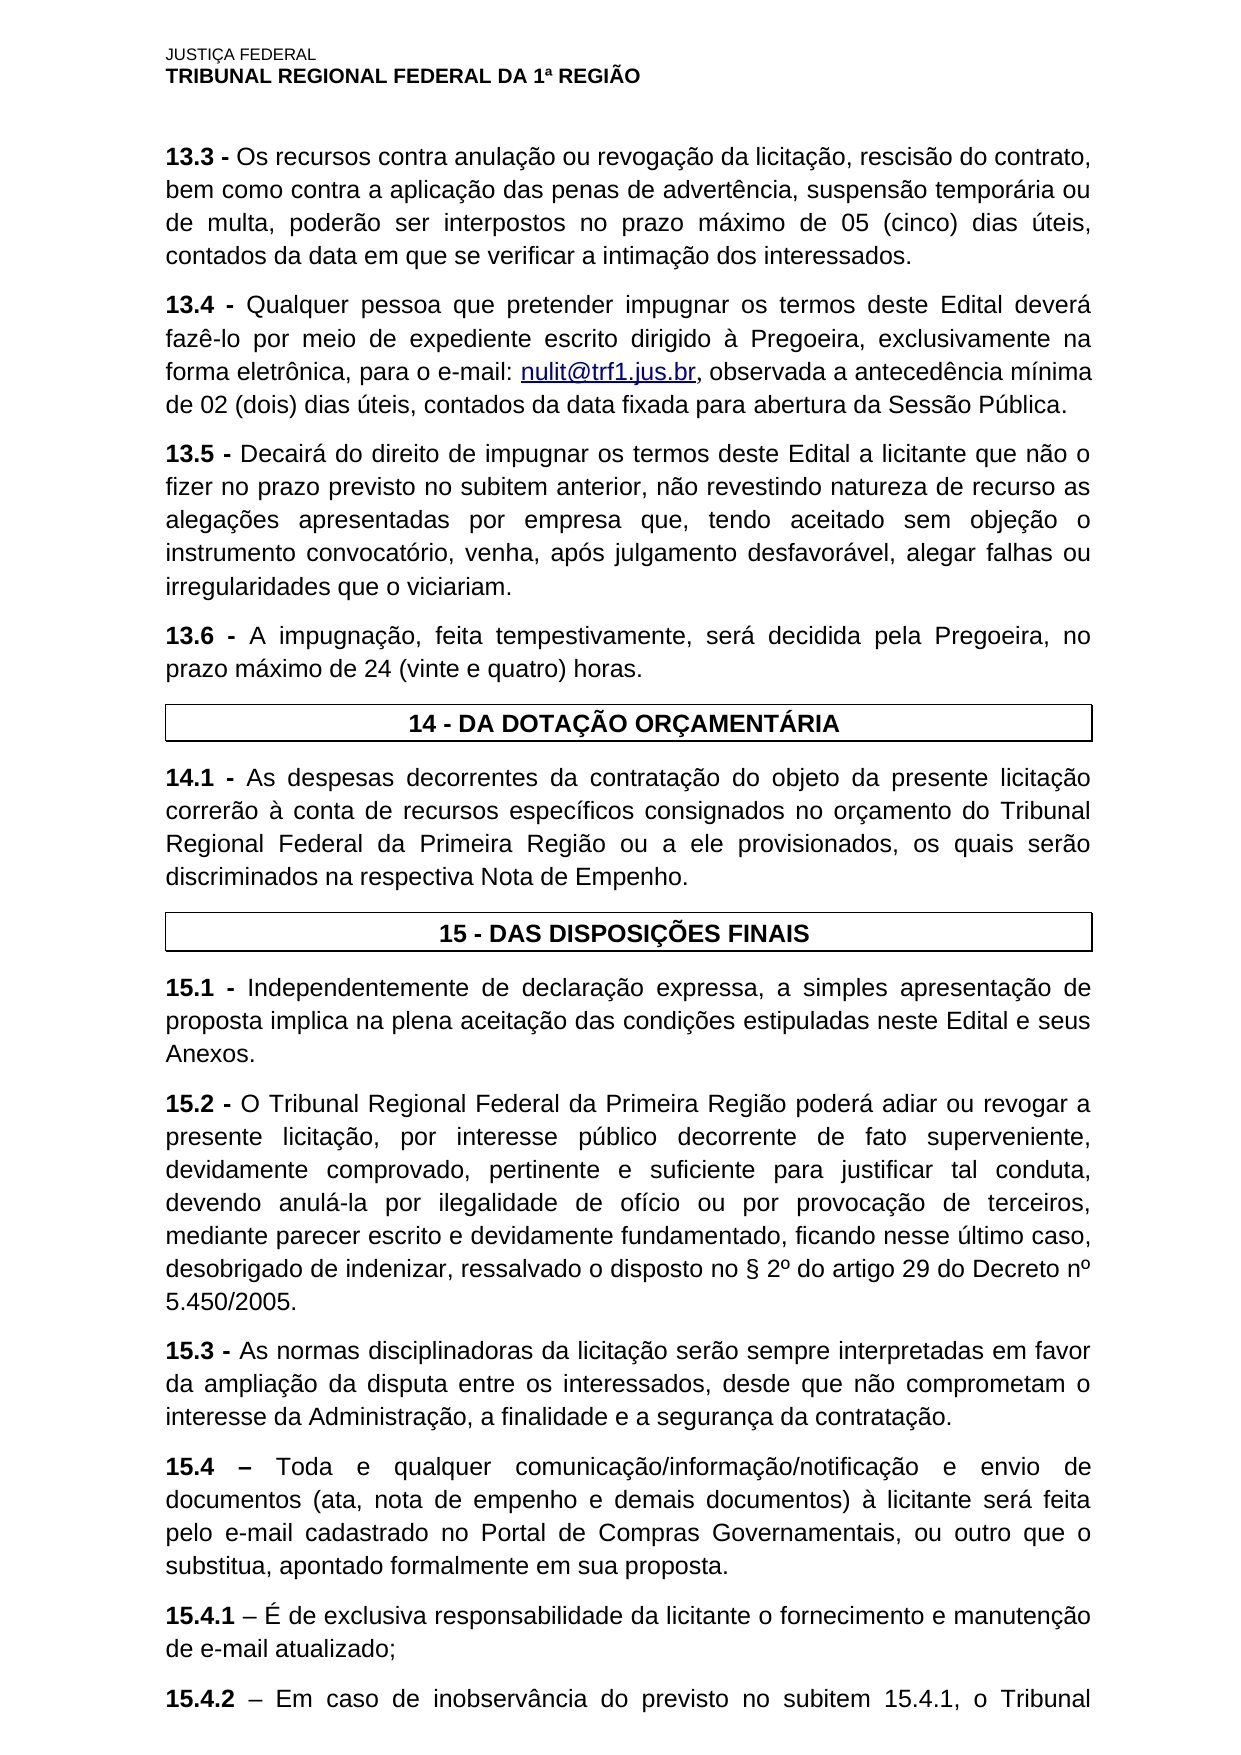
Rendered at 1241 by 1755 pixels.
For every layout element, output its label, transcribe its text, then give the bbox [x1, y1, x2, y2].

list 13.3 - Os recursos contra anulação ou revogação da licitação, rescisão do contrato, bem como contra a aplicação das penas de advertência, suspensão temporária ou de multa, poderão ser interpostos no prazo máximo de 05 (cinco) dias úteis, contados da data em que se verificar a intimação dos interessados. [165, 142, 1093, 269]
text 15.4 – Toda e qualquer comunicação/informação/notificação e envio de documentos (ata, nota de empenho e demais documentos) à licitante será feita pelo e-mail cadastrado no Portal de Compras Governamentais, ou outro que o substitua, apontado formalmente em sua proposta. [165, 1452, 1093, 1580]
text 15.4.2 – Em caso de inobservância do previsto no subitem 15.4.1, o Tribunal [165, 1683, 1093, 1712]
text 14 - DA DOTAÇÃO ORÇAMENTÁRIA [166, 705, 1091, 740]
list 13.5 - Decairá do direito de impugnar os termos deste Edital a licitante que não o fizer no prazo previsto no subitem anterior, não revestindo natureza de recurso as alegações apresentadas por empresa que, tendo aceitado sem objeção o instrumento convocatório, venha, após julgamento desfavorável, alegar falhas ou irregularidades que o viciariam. [165, 439, 1093, 600]
text 14.1 - As despesas decorrentes da contratação do objeto da presente licitação correrão à conta de recursos específicos consignados no orçamento do Tribunal Regional Federal da Primeira Região ou a ele provisionados, os quais serão discriminados na respectiva Nota de Empenho. [165, 763, 1093, 891]
text 15 - DAS DISPOSIÇÕES FINAIS [166, 913, 1091, 950]
text 13.6 - A impugnação, feita tempestivamente, será decidida pela Pregoeira, no prazo máximo de 24 (vinte e quatro) horas. [165, 621, 1093, 683]
text 13.4 - Qualquer pessoa que pretender impugnar os termos deste Edital deverá fazê-lo por meio de expediente escrito dirigido à Pregoeira, exclusivamente na forma eletrônica, para o e-mail: nulit@trf1.jus.br, observada a antecedência mínima de 02 (dois) dias úteis, contados da data fixada para abertura da Sessão Pública. [165, 291, 1093, 418]
list 15.2 - O Tribunal Regional Federal da Primeira Região poderá adiar ou revogar a presente licitação, por interesse público decorrente de fato superveniente, devidamente comprovado, pertinente e suficiente para justificar tal conduta, devendo anulá-la por ilegalidade de ofício ou por provocação de terceiros, mediante parecer escrito e devidamente fundamentado, ficando nesse último caso, desobrigado de indenizar, ressalvado o disposto no § 2º do artigo 29 do Decreto nº 5.450/2005. [165, 1088, 1093, 1315]
list 15.3 - As normas disciplinadoras da licitação serão sempre interpretadas em favor da ampliação da disputa entre os interessados, desde que não comprometam o interesse da Administração, a finalidade e a segurança da contratação. [165, 1336, 1093, 1431]
list 15.1 - Independentemente de declaração expressa, a simples apresentação de proposta implica na plena aceitação das condições estipuladas neste Edital e seus Anexos. [165, 973, 1093, 1068]
text 15.4.1 – É de exclusiva responsabilidade da licitante o fornecimento e manutenção de e-mail atualizado; [165, 1601, 1093, 1663]
